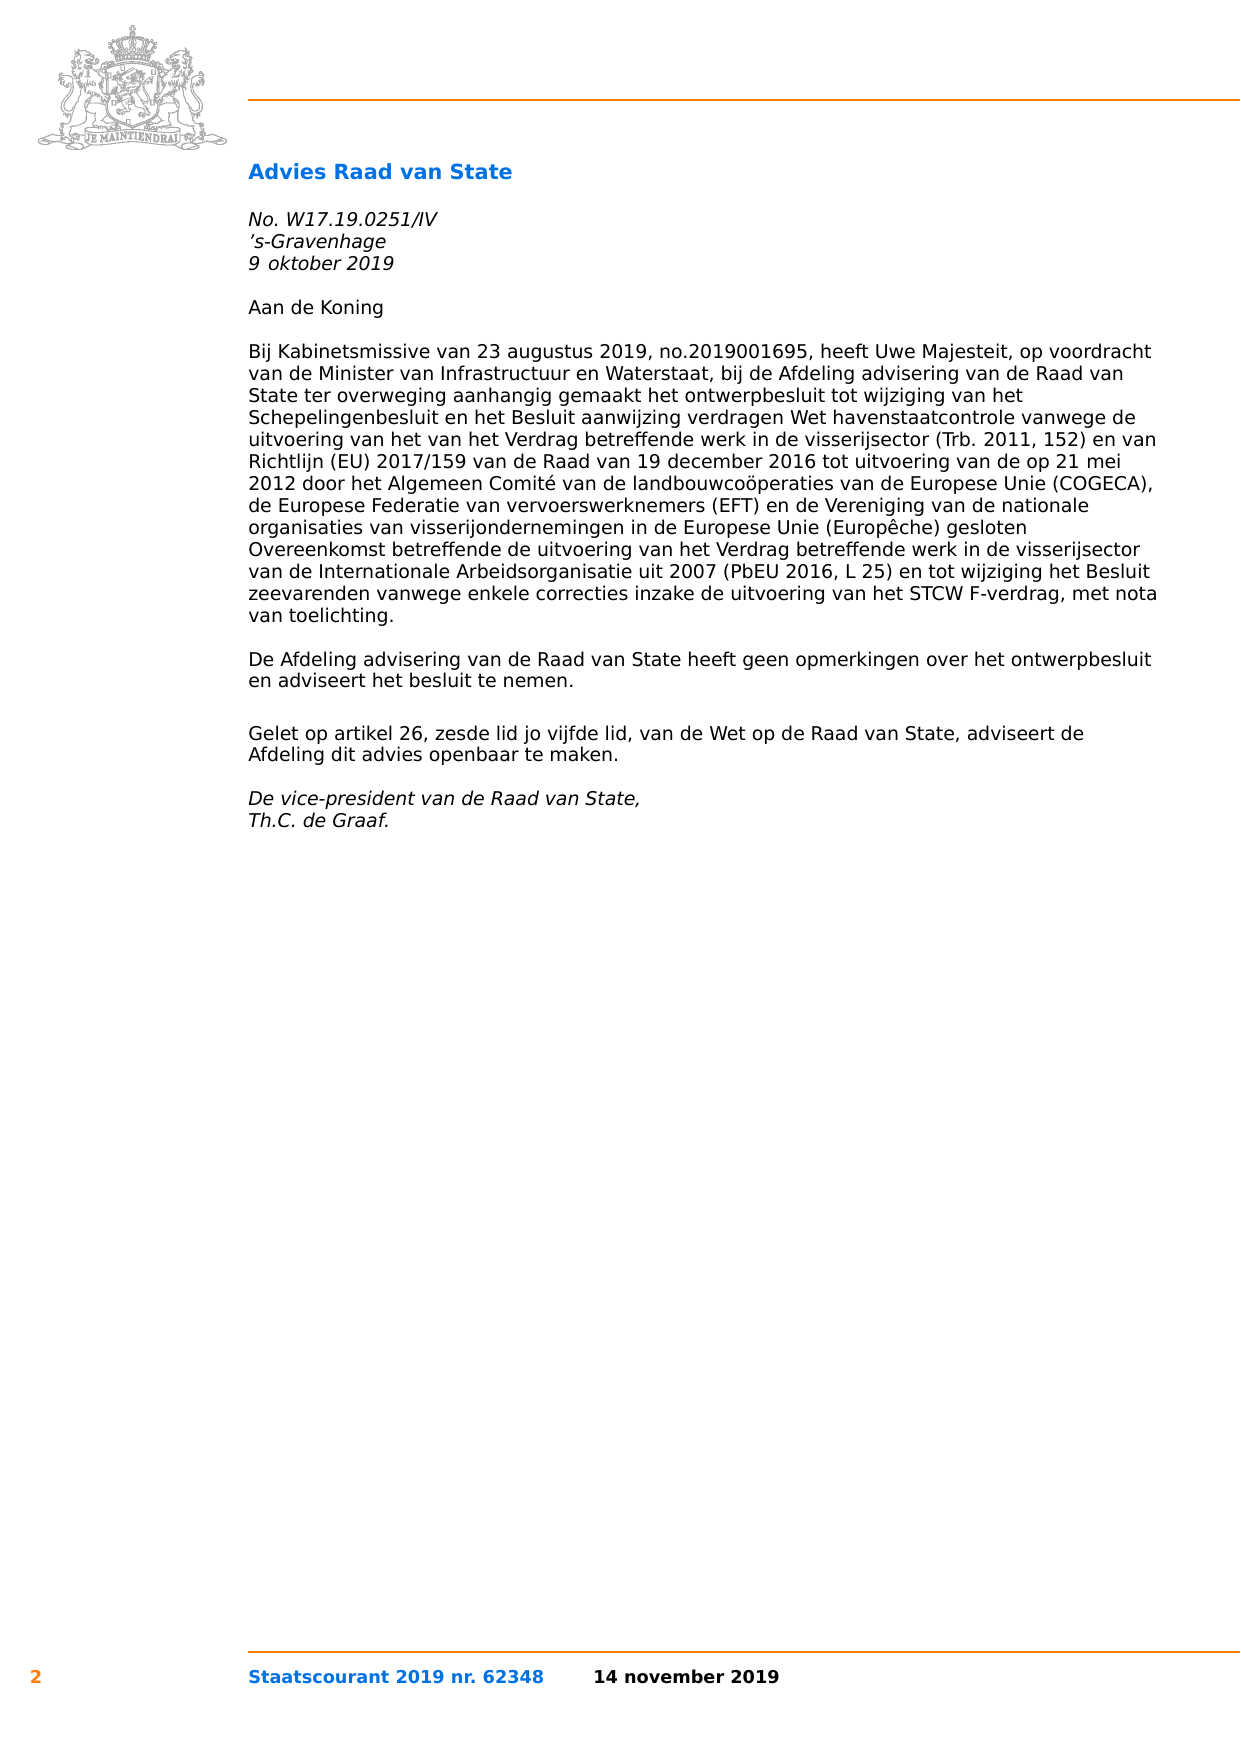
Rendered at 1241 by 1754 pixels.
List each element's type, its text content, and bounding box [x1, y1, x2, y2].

subtitle Advies Raad van State [248, 160, 1163, 184]
text No. W17.19.0251/IV [248, 209, 1163, 231]
text ’s-Gravenhage [248, 231, 1163, 253]
text Gelet op artikel 26, zesde lid jo vijfde lid, van de Wet op de Raad van State, adviseert de Afdeling dit advies openbaar te maken. [248, 722, 1163, 766]
text Aan de Koning [248, 297, 1163, 319]
text Bij Kabinetsmissive van 23 augustus 2019, no.2019001695, heeft Uwe Majesteit, op voordracht van de Minister van Infrastructuur en Waterstaat, bij de Afdeling advisering van de Raad van State ter overweging aanhangig gemaakt het ontwerpbesluit tot wijziging van het Schepelingenbesluit en het Besluit aanwijzing verdragen Wet havenstaatcontrole vanwege de uitvoering van het van het Verdrag betreffende werk in de visserijsector (Trb. 2011, 152) en van Richtlijn (EU) 2017/159 van de Raad van 19 december 2016 tot uitvoering van de op 21 mei 2012 door het Algemeen Comité van de landbouwcoöperaties van de Europese Unie (COGECA), de Europese Federatie van vervoerswerknemers (EFT) en de Vereniging van de nationale organisaties van visserijondernemingen in de Europese Unie (Europêche) gesloten Overeenkomst betreffende de uitvoering van het Verdrag betreffende werk in de visserijsector van de Internationale Arbeidsorganisatie uit 2007 (PbEU 2016, L 25) en tot wijziging het Besluit zeevarenden vanwege enkele correcties inzake de uitvoering van het STCW F-verdrag, met nota van toelichting. [248, 341, 1163, 627]
text 9 oktober 2019 [248, 253, 1163, 275]
text De Afdeling advisering van de Raad van State heeft geen opmerkingen over het ontwerpbesluit en adviseert het besluit te nemen. [248, 648, 1163, 692]
text De vice-president van de Raad van State, Th.C. de Graaf. [248, 788, 1163, 832]
picture [38, 25, 227, 150]
